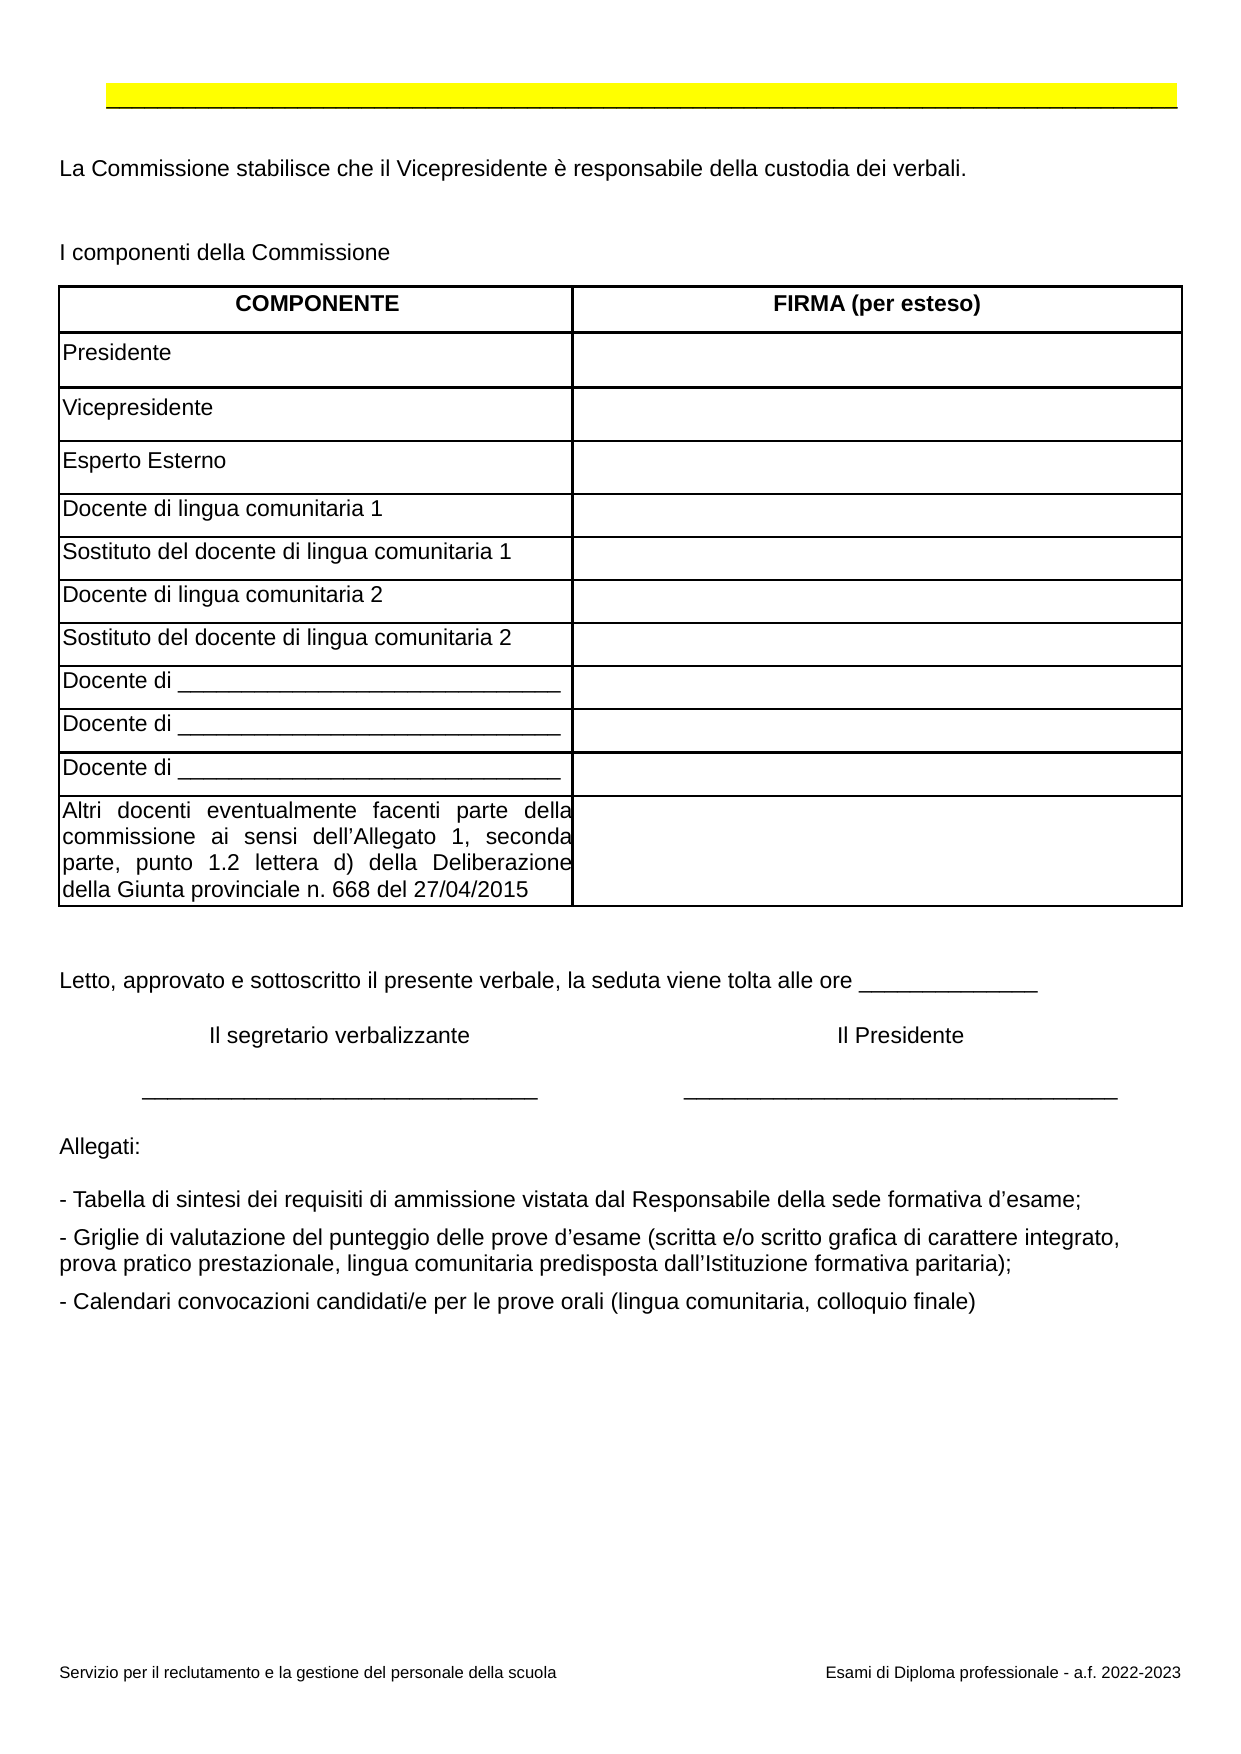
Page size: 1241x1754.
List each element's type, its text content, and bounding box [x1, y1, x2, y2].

table_cell [574, 754, 1181, 794]
table_cell Vicepresidente [60, 389, 571, 439]
text I componenti della Commissione [59, 239, 1181, 265]
table_header Il Presidente __________________________________ [620, 1016, 1181, 1106]
text - Calendari convocazioni candidati/e per le prove orali (lingua comunitaria, colloquio finale) [59, 1288, 1181, 1314]
table_cell Esperto Esterno [60, 442, 571, 493]
text La Commissione stabilisce che il Vicepresidente è responsabile della custodia dei verbali. [59, 155, 1181, 181]
table_cell [574, 538, 1181, 579]
table_header Il segretario verbalizzante _______________________________ [59, 1016, 620, 1106]
table_cell Sostituto del docente di lingua comunitaria 2 [60, 624, 571, 665]
table_cell Altri docenti eventualmente facenti parte della commissione ai sensi dell’Allegato 1, seconda parte, punto 1.2 lettera d) della Deliberazione della Giunta provinciale n. 668 del 27/04/2015 [60, 797, 571, 905]
table_cell Docente di lingua comunitaria 2 [60, 581, 571, 622]
text Allegati: [59, 1133, 1181, 1159]
table_header COMPONENTE [60, 288, 571, 331]
table_cell [574, 495, 1181, 536]
table_cell Presidente [60, 334, 571, 386]
table_cell [574, 710, 1181, 751]
table_cell [574, 389, 1181, 439]
table_cell Docente di ______________________________ [60, 667, 571, 708]
table_cell [574, 581, 1181, 622]
text ____________________________________________________________________________________ [106, 83, 1181, 109]
text - Griglie di valutazione del punteggio delle prove d’esame (scritta e/o scritto grafica di carattere integrato, prova pratico prestazionale, lingua comunitaria predisposta dall’Istituzione formativa paritaria); [59, 1224, 1181, 1276]
text Letto, approvato e sottoscritto il presente verbale, la seduta viene tolta alle ore ______________ [59, 967, 1181, 993]
text - Tabella di sintesi dei requisiti di ammissione vistata dal Responsabile della sede formativa d’esame; [59, 1186, 1181, 1212]
table_cell Docente di ______________________________ [60, 710, 571, 751]
table_cell [574, 442, 1181, 493]
table_cell [574, 797, 1181, 905]
table_cell Sostituto del docente di lingua comunitaria 1 [60, 538, 571, 579]
table_header FIRMA (per esteso) [574, 288, 1181, 331]
table_cell [574, 624, 1181, 665]
table_cell [574, 667, 1181, 708]
table_cell Docente di ______________________________ [60, 754, 571, 794]
table_cell Docente di lingua comunitaria 1 [60, 495, 571, 536]
table_cell [574, 334, 1181, 386]
